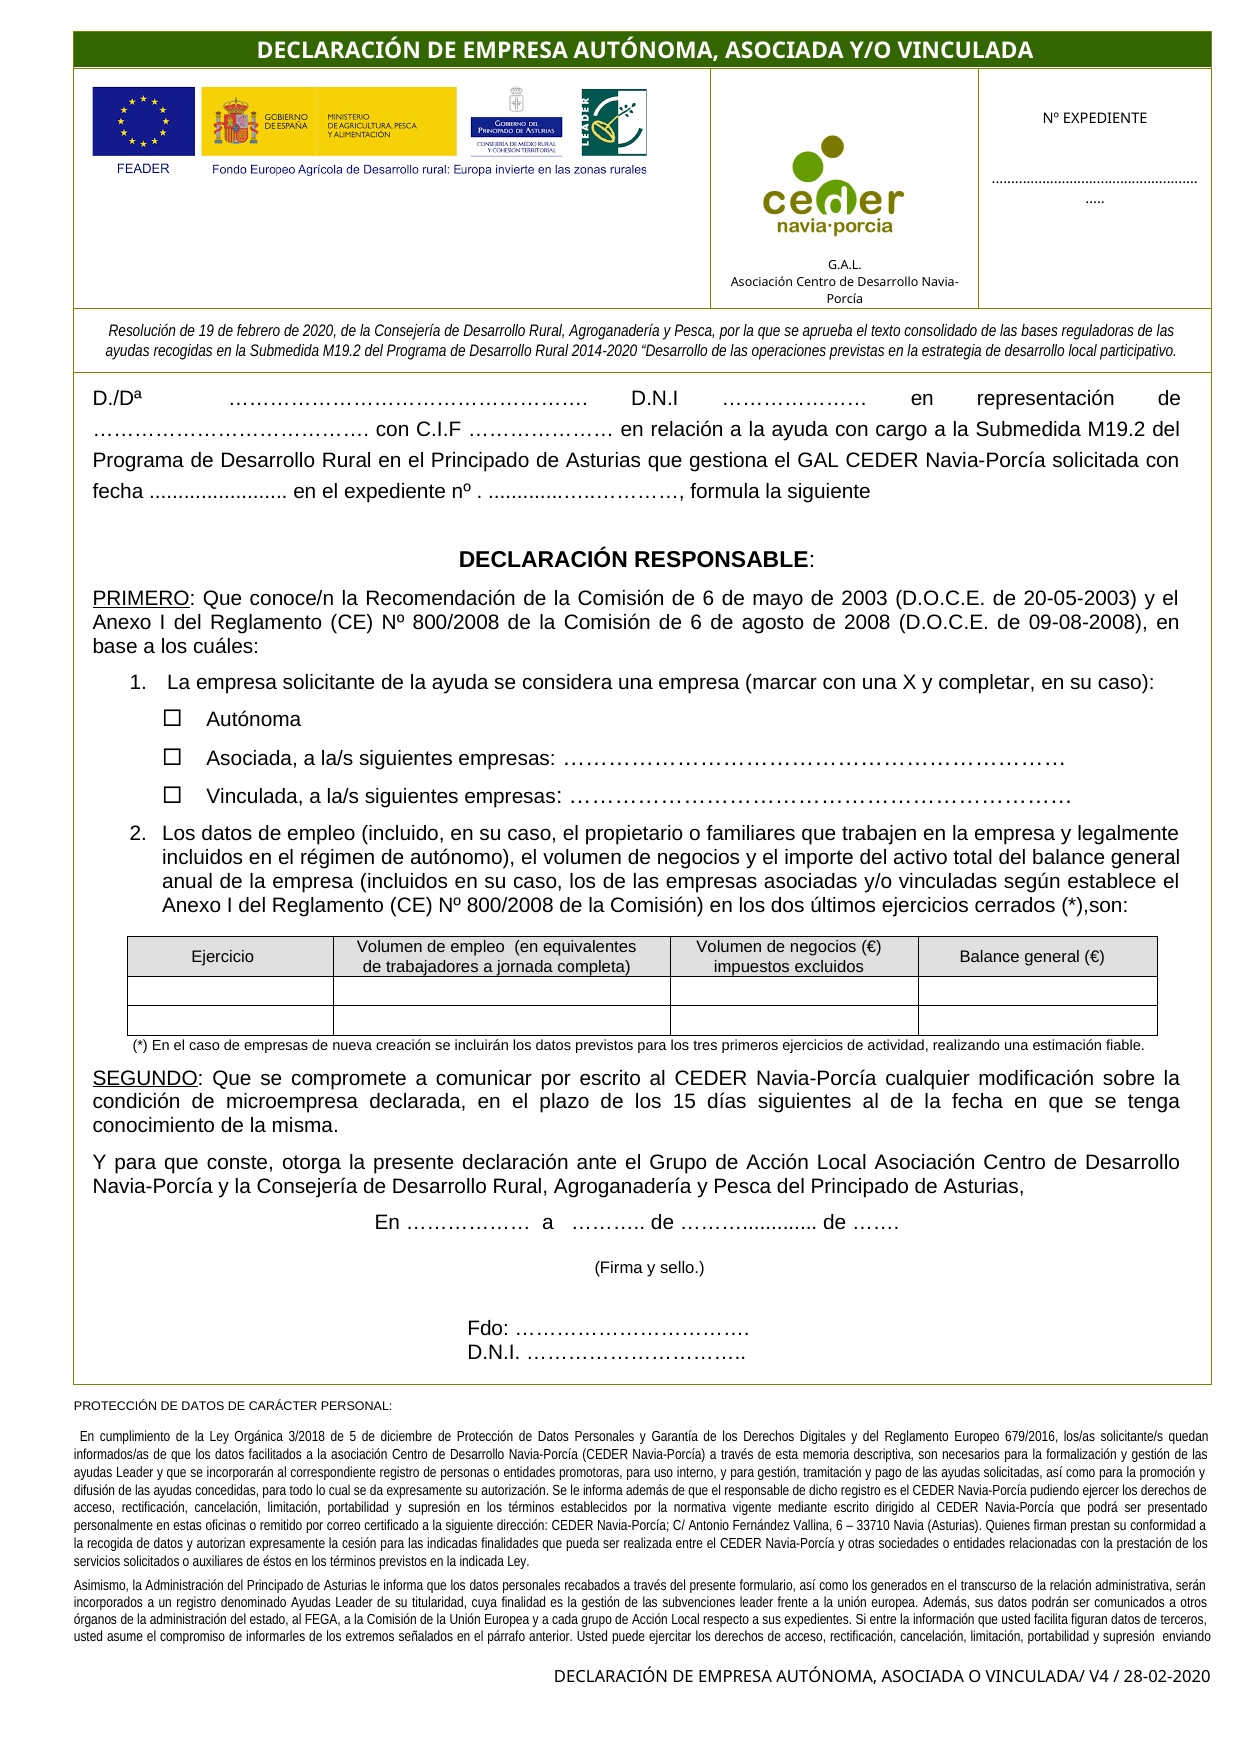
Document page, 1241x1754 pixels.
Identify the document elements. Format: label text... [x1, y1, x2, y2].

table_cell [74, 69, 710, 308]
table_header [85, 87, 655, 199]
table_header Ejercicio [128, 937, 333, 976]
table_cell [128, 977, 333, 1005]
picture [92, 86, 647, 176]
table_cell [919, 1006, 1157, 1035]
table_cell G.A.L. Asociación Centro de Desarrollo Navia-Porcía [711, 69, 978, 308]
table_cell [334, 977, 670, 1005]
table_cell Resolución de 19 de febrero de 2020, de la Consejería de Desarrollo Rural, Agroganadería y Pesca, por la que se aprueba el texto consolidado de las bases reguladoras de las ayudas recogidas en la Submedida M19.2 del Programa de Desarrollo Rural 2014-2020 “Desarrollo de las operaciones previstas en la estrategia de desarrollo local participativo. [74, 309, 1211, 372]
text En cumplimiento de la Ley Orgánica 3/2018 de 5 de diciembre de Protección de Datos Personales y Garantía de los Derechos Digitales y del Reglamento Europeo 679/2016, los/as solicitante/s quedan informados/as de que los datos facilitados a la asociación Centro de Desarrollo Navia-Porcía (CEDER Navia-Porcía) a través de esta memoria descriptiva, son necesarios para la formalización y gestión de las ayudas Leader y que se incorporarán al correspondiente registro de personas o entidades promotoras, para uso interno, y para gestión, tramitación y pago de las ayudas solicitadas, así como para la promoción y difusión de las ayudas concedidas, para todo lo cual se da expresamente su autorización. Se le informa además de que el responsable de dicho registro es el CEDER Navia-Porcía pudiendo ejercer los derechos de acceso, rectificación, cancelación, limitación, portabilidad y supresión en los términos establecidos por la normativa vigente mediante escrito dirigido al CEDER Navia-Porcía que podrá ser presentado personalmente en estas oficinas o remitido por correo certificado a la siguiente dirección: CEDER Navia-Porcía; C/ Antonio Fernández Vallina, 6 – 33710 Navia (Asturias). Quienes firman prestan su conformidad a la recogida de datos y autorizan expresamente la cesión para las indicadas finalidades que pueda ser realizada entre el CEDER Navia-Porcía y otras sociedades o entidades relacionadas con la prestación de los servicios solicitados o auxiliares de éstos en los términos previstos en la indicada Ley. [74, 1428, 1211, 1570]
table_cell [334, 1006, 670, 1035]
text Asimismo, la Administración del Principado de Asturias le informa que los datos personales recabados a través del presente formulario, así como los generados en el transcurso de la relación administrativa, serán incorporados a un registro denominado Ayudas Leader de su titularidad, cuya finalidad es la gestión de las subvenciones leader frente a la unión europea. Además, sus datos podrán ser comunicados a otros órganos de la administración del estado, al FEGA, a la Comisión de la Unión Europea y a cada grupo de Acción Local respecto a sus expedientes. Si entre la información que usted facilita figuran datos de terceros, usted asume el compromiso de informarles de los extremos señalados en el párrafo anterior. Usted puede ejercitar los derechos de acceso, rectificación, cancelación, limitación, portabilidad y supresión enviando [74, 1577, 1211, 1644]
table_cell D./Dª ……………………………………………. D.N.I ………………… en representación de …………………………………. con C.I.F ………………… en relación a la ayuda con cargo a la Submedida M19.2 del Programa de Desarrollo Rural en el Principado de Asturias que gestiona el GAL CEDER Navia-Porcía solicitada con fecha ........................ en el expediente nº . .............…..…………, formula la siguiente DECLARACIÓN RESPONSABLE: PRIMERO: Que conoce/n la Recomendación de la Comisión de 6 de mayo de 2003 (D.O.C.E. de 20-05-2003) y el Anexo I del Reglamento (CE) Nº 800/2008 de la Comisión de 6 de agosto de 2008 (D.O.C.E. de 09-08-2008), en base a los cuáles: La empresa solicitante de la ayuda se considera una empresa (marcar con una X y completar, en su caso): Autónoma Asociada, a la/s siguientes empresas: ………………………………………………………… Vinculada, a la/s siguientes empresas: ………………………………………………………… Los datos de empleo (incluido, en su caso, el propietario o familiares que trabajen en la empresa y legalmente incluidos en el régimen de autónomo), el volumen de negocios y el importe del activo total del balance general anual de la empresa (incluidos en su caso, los de las empresas asociadas y/o vinculadas según establece el Anexo I del Reglamento (CE) Nº 800/2008 de la Comisión) en los dos últimos ejercicios cerrados (*),son: (*) En el caso de empresas de nueva creación se incluirán los datos previstos para los tres primeros ejercicios de actividad, realizando una estimación fiable. SEGUNDO: Que se compromete a comunicar por escrito al CEDER Navia-Porcía cualquier modificación sobre la condición de microempresa declarada, en el plazo de los 15 días siguientes al de la fecha en que se tenga conocimiento de la misma. Y para que conste, otorga la presente declaración ante el Grupo de Acción Local Asociación Centro de Desarrollo Navia-Porcía y la Consejería de Desarrollo Rural, Agroganadería y Pesca del Principado de Asturias, En ……………… a ……….. de ………............. de ……. (Firma y sello.) Fdo: ……………………………. D.N.I. ………………………….. [74, 373, 1211, 1383]
table_cell [671, 1006, 918, 1035]
table_cell Nº EXPEDIENTE .......................................................... [979, 69, 1211, 308]
picture [731, 111, 935, 263]
table_cell [919, 977, 1157, 1005]
table_cell [671, 977, 918, 1005]
table_header Balance general (€) [919, 937, 1157, 976]
text PROTECCIÓN DE DATOS DE CARÁCTER PERSONAL: [74, 1399, 1240, 1413]
table_header Volumen de empleo (en equivalentes de trabajadores a jornada completa) [334, 937, 670, 976]
table_cell [128, 1006, 333, 1035]
table_header Volumen de negocios (€) impuestos excluidos [671, 937, 918, 976]
table_header DECLARACIÓN DE EMPRESA AUTÓNOMA, ASOCIADA Y/O VINCULADA [74, 32, 1211, 67]
